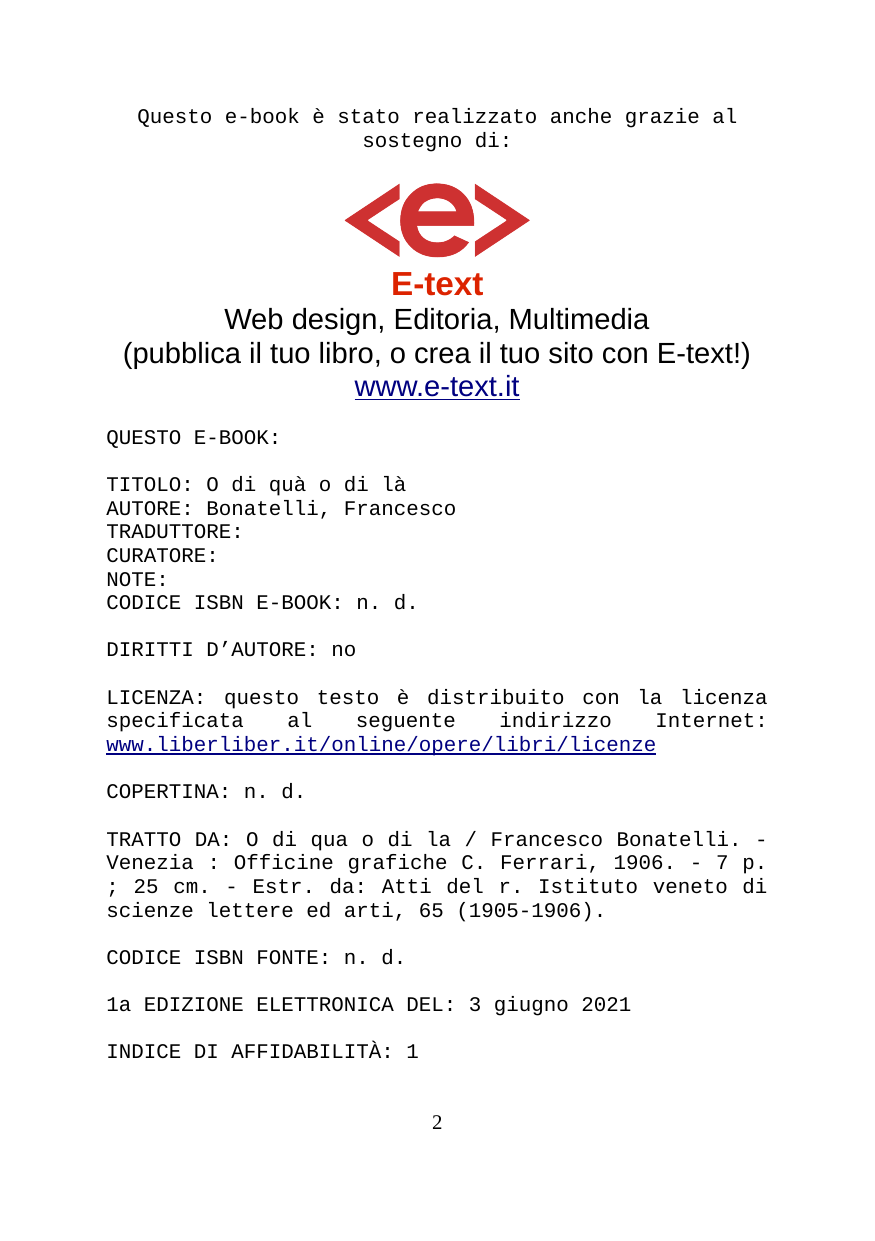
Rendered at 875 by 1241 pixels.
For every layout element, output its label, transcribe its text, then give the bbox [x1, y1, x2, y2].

text CODICE ISBN FONTE: n. d. [106, 947, 768, 971]
text DIRITTI D’AUTORE: no [106, 639, 768, 663]
text CODICE ISBN E-BOOK: n. d. [106, 592, 768, 616]
text COPERTINA: n. d. [106, 781, 768, 805]
text (pubblica il tuo libro, o crea il tuo sito con E-text!) [106, 336, 768, 369]
picture [343, 183, 531, 258]
text TRADUTTORE: [106, 521, 768, 545]
text Web design, Editoria, Multimedia [106, 302, 768, 336]
text QUESTO E-BOOK: [106, 427, 768, 450]
text www.e-text.it [106, 369, 768, 403]
text 1a EDIZIONE ELETTRONICA DEL: 3 giugno 2021 [106, 994, 768, 1018]
text E-text [106, 264, 768, 302]
text CURATORE: [106, 545, 768, 568]
text TITOLO: O di quà o di là [106, 474, 768, 498]
text NOTE: [106, 568, 768, 592]
text TRATTO DA: O di qua o di la / Francesco Bonatelli. - Venezia : Officine grafiche C. Ferrari, 1906. - 7 p. ; 25 cm. - Estr. da: Atti del r. Istituto veneto di scienze lettere ed arti, 65 (1905-1906). [106, 829, 768, 923]
text Questo e-book è stato realizzato anche grazie al sostegno di: [106, 106, 768, 153]
text LICENZA: questo testo è distribuito con la licenza specificata al seguente indirizzo Internet: www.liberliber.it/online/opere/libri/licenze [106, 687, 768, 758]
text INDICE DI AFFIDABILITÀ: 1 [106, 1041, 768, 1065]
text AUTORE: Bonatelli, Francesco [106, 498, 768, 521]
